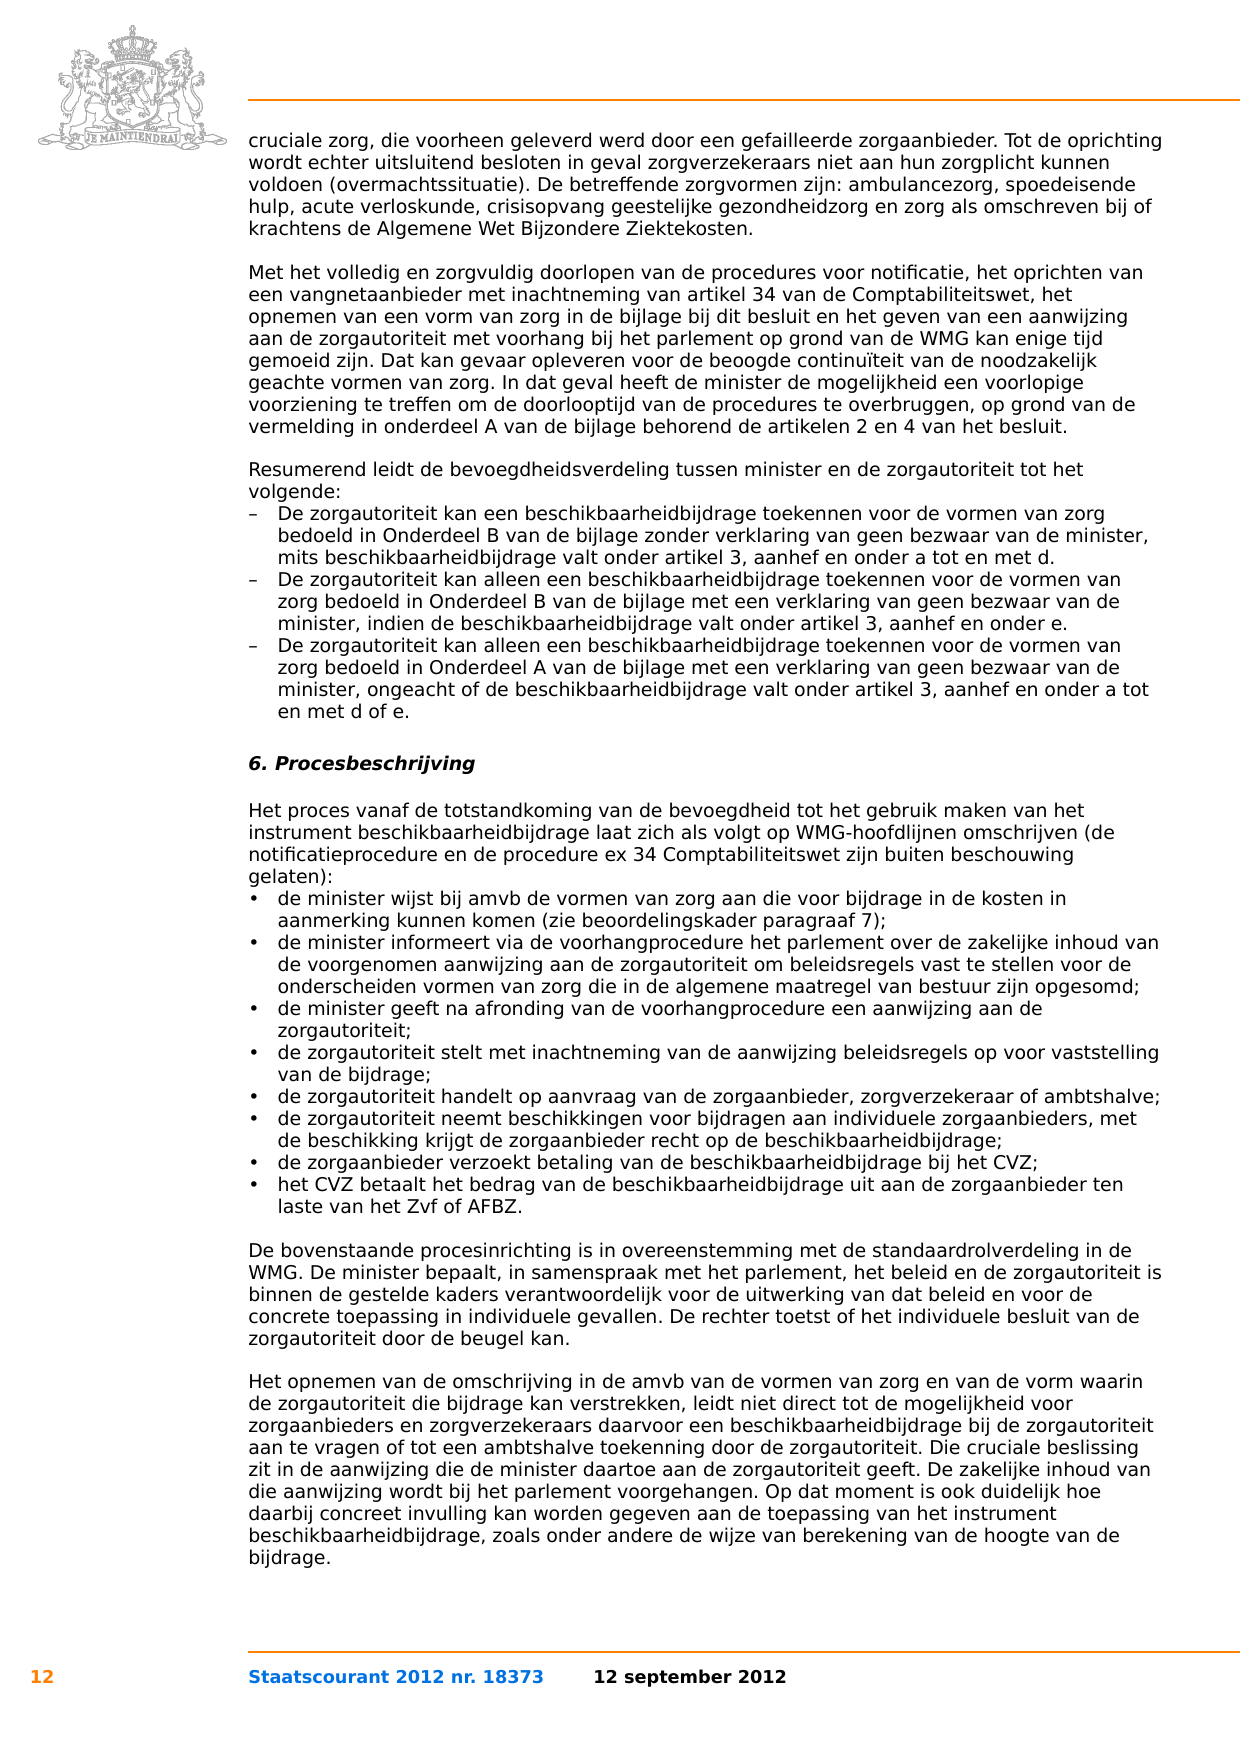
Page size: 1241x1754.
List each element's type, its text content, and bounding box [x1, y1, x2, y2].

text • het CVZ betaalt het bedrag van de beschikbaarheidbijdrage uit aan de zorgaanbieder ten laste van het Zvf of AFBZ. [248, 1174, 1163, 1218]
text – De zorgautoriteit kan een beschikbaarheidbijdrage toekennen voor de vormen van zorg bedoeld in Onderdeel B van de bijlage zonder verklaring van geen bezwaar van de minister, mits beschikbaarheidbijdrage valt onder artikel 3, aanhef en onder a tot en met d. [248, 503, 1163, 569]
text • de zorgautoriteit stelt met inachtneming van de aanwijzing beleidsregels op voor vaststelling van de bijdrage; [248, 1042, 1163, 1086]
text Met het volledig en zorgvuldig doorlopen van de procedures voor notificatie, het oprichten van een vangnetaanbieder met inachtneming van artikel 34 van de Comptabiliteitswet, het opnemen van een vorm van zorg in de bijlage bij dit besluit en het geven van een aanwijzing aan de zorgautoriteit met voorhang bij het parlement op grond van de WMG kan enige tijd gemoeid zijn. Dat kan gevaar opleveren voor de beoogde continuïteit van de noodzakelijk geachte vormen van zorg. In dat geval heeft de minister de mogelijkheid een voorlopige voorziening te treffen om de doorlooptijd van de procedures te overbruggen, op grond van de vermelding in onderdeel A van de bijlage behorend de artikelen 2 en 4 van het besluit. [248, 262, 1163, 437]
text • de minister wijst bij amvb de vormen van zorg aan die voor bijdrage in de kosten in aanmerking kunnen komen (zie beoordelingskader paragraaf 7); [248, 888, 1163, 932]
text • de minister informeert via de voorhangprocedure het parlement over de zakelijke inhoud van de voorgenomen aanwijzing aan de zorgautoriteit om beleidsregels vast te stellen voor de onderscheiden vormen van zorg die in de algemene maatregel van bestuur zijn opgesomd; [248, 932, 1163, 998]
text Het proces vanaf de totstandkoming van de bevoegdheid tot het gebruik maken van het instrument beschikbaarheidbijdrage laat zich als volgt op WMG-hoofdlijnen omschrijven (de notificatieprocedure en de procedure ex 34 Comptabiliteitswet zijn buiten beschouwing gelaten): [248, 800, 1163, 888]
text – De zorgautoriteit kan alleen een beschikbaarheidbijdrage toekennen voor de vormen van zorg bedoeld in Onderdeel B van de bijlage met een verklaring van geen bezwaar van de minister, indien de beschikbaarheidbijdrage valt onder artikel 3, aanhef en onder e. [248, 569, 1163, 635]
text • de minister geeft na afronding van de voorhangprocedure een aanwijzing aan de zorgautoriteit; [248, 998, 1163, 1042]
text De bovenstaande procesinrichting is in overeenstemming met de standaardrolverdeling in de WMG. De minister bepaalt, in samenspraak met het parlement, het beleid en de zorgautoriteit is binnen de gestelde kaders verantwoordelijk voor de uitwerking van dat beleid en voor de concrete toepassing in individuele gevallen. De rechter toetst of het individuele besluit van de zorgautoriteit door de beugel kan. [248, 1239, 1163, 1349]
text • de zorgaanbieder verzoekt betaling van de beschikbaarheidbijdrage bij het CVZ; [248, 1152, 1163, 1174]
text Resumerend leidt de bevoegdheidsverdeling tussen minister en de zorgautoriteit tot het volgende: [248, 459, 1163, 503]
text Het opnemen van de omschrijving in de amvb van de vormen van zorg en van de vorm waarin de zorgautoriteit die bijdrage kan verstrekken, leidt niet direct tot de mogelijkheid voor zorgaanbieders en zorgverzekeraars daarvoor een beschikbaarheidbijdrage bij de zorgautoriteit aan te vragen of tot een ambtshalve toekenning door de zorgautoriteit. Die cruciale beslissing zit in de aanwijzing die de minister daartoe aan de zorgautoriteit geeft. De zakelijke inhoud van die aanwijzing wordt bij het parlement voorgehangen. Op dat moment is ook duidelijk hoe daarbij concreet invulling kan worden gegeven aan de toepassing van het instrument beschikbaarheidbijdrage, zoals onder andere de wijze van berekening van de hoogte van de bijdrage. [248, 1371, 1163, 1569]
text • de zorgautoriteit handelt op aanvraag van de zorgaanbieder, zorgverzekeraar of ambtshalve; [248, 1086, 1163, 1108]
picture [38, 25, 227, 150]
subtitle 6. Procesbeschrijving [248, 753, 1163, 775]
text cruciale zorg, die voorheen geleverd werd door een gefailleerde zorgaanbieder. Tot de oprichting wordt echter uitsluitend besloten in geval zorgverzekeraars niet aan hun zorgplicht kunnen voldoen (overmachtssituatie). De betreffende zorgvormen zijn: ambulancezorg, spoedeisende hulp, acute verloskunde, crisisopvang geestelijke gezondheidzorg en zorg als omschreven bij of krachtens de Algemene Wet Bijzondere Ziektekosten. [248, 130, 1163, 240]
text – De zorgautoriteit kan alleen een beschikbaarheidbijdrage toekennen voor de vormen van zorg bedoeld in Onderdeel A van de bijlage met een verklaring van geen bezwaar van de minister, ongeacht of de beschikbaarheidbijdrage valt onder artikel 3, aanhef en onder a tot en met d of e. [248, 635, 1163, 723]
text • de zorgautoriteit neemt beschikkingen voor bijdragen aan individuele zorgaanbieders, met de beschikking krijgt de zorgaanbieder recht op de beschikbaarheidbijdrage; [248, 1108, 1163, 1152]
